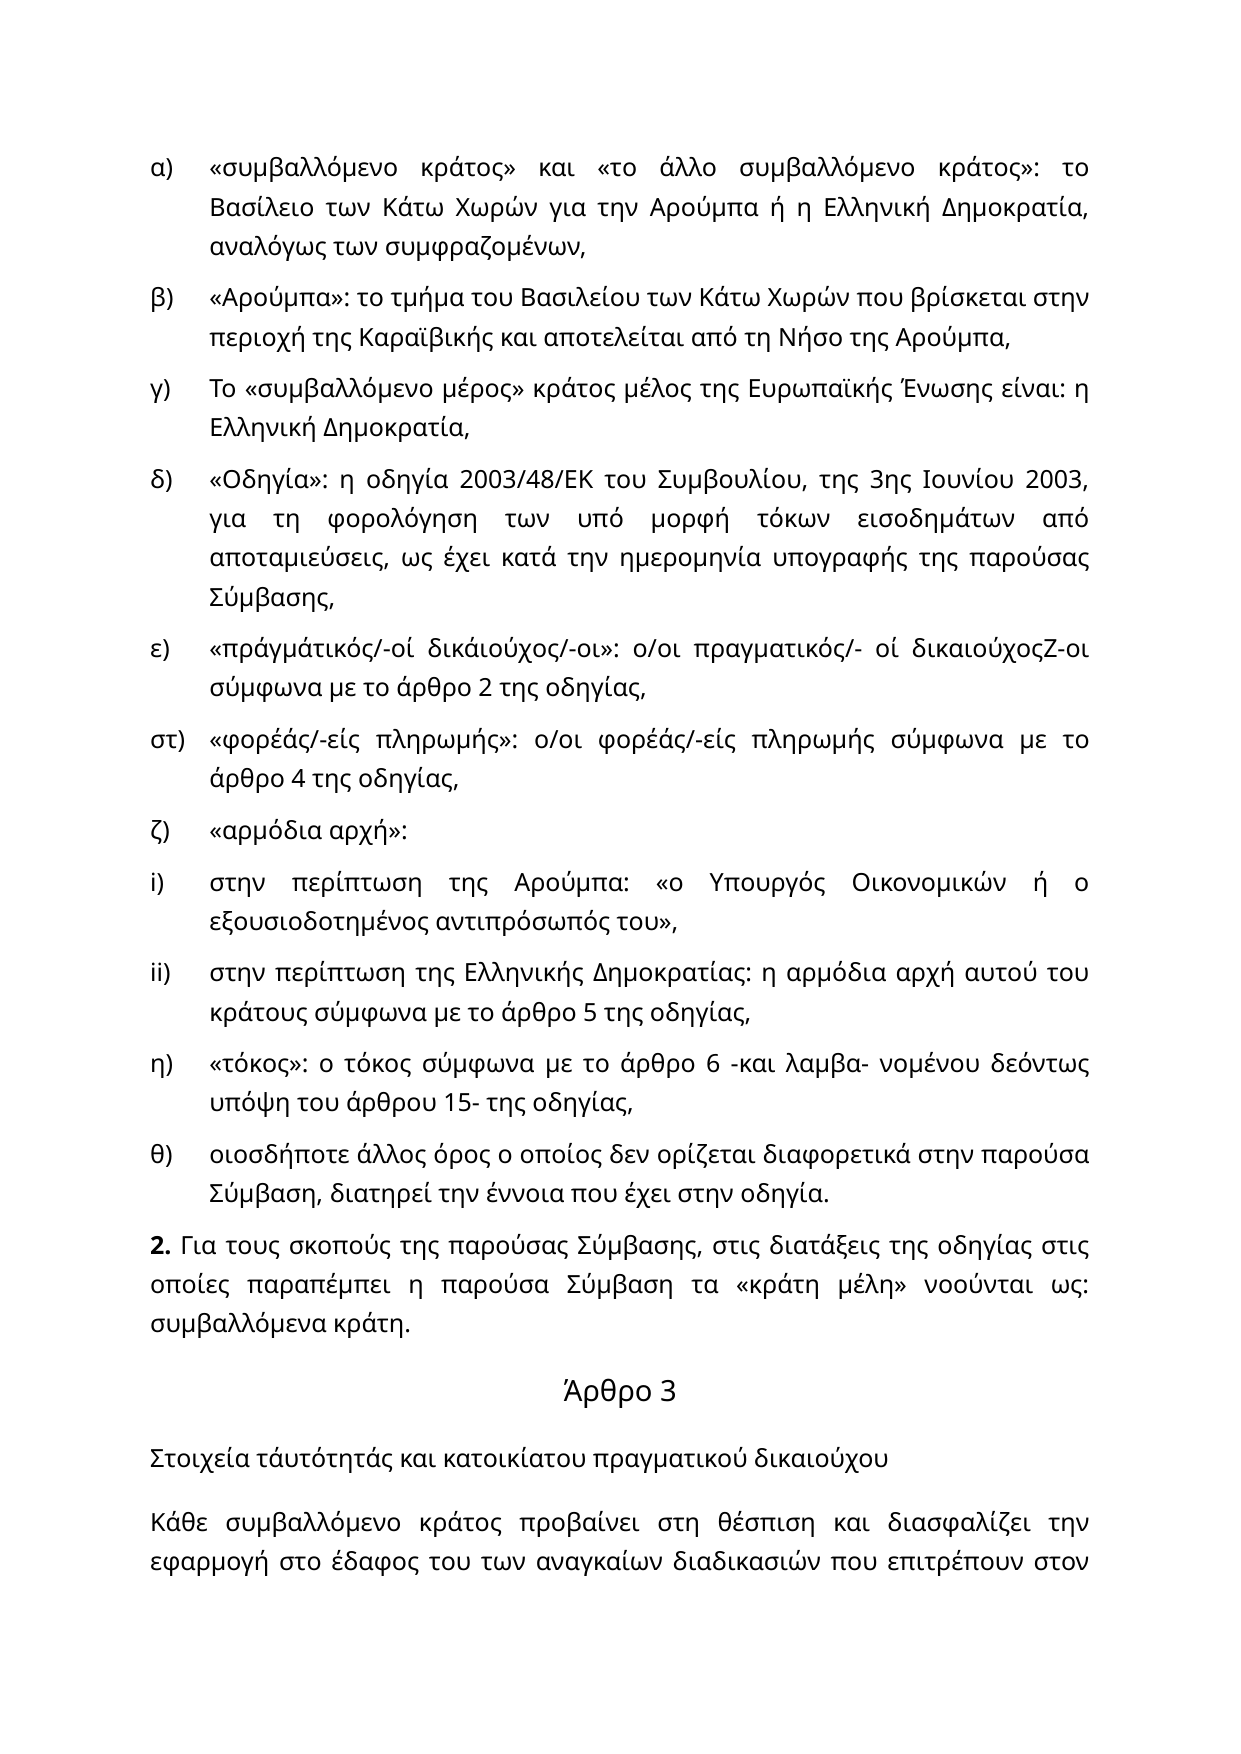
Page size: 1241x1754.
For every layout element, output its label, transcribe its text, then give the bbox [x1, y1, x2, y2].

list η) «τόκος»: ο τόκος σύμφωνα με το άρθρο 6 -και λαμβα- νομένου δεόντως υπόψη του άρθρου 15- της οδηγίας, [150, 1046, 1090, 1119]
text Κάθε συμβαλλόμενο κράτος προβαίνει στη θέσπιση και διασφαλίζει την εφαρμογή στο έδαφος του των αναγκαίων διαδικασιών που επιτρέπουν στον [150, 1505, 1090, 1578]
list ii) στην περίπτωση της Ελληνικής Δημοκρατίας: η αρμόδια αρχή αυτού του κράτους σύμφωνα με το άρθρο 5 της οδηγίας, [150, 955, 1090, 1028]
text 2. Για τους σκοπούς της παρούσας Σύμβασης, στις διατάξεις της οδηγίας στις οποίες παραπέμπει η παρούσα Σύμβαση τα «κράτη μέλη» νοούνται ως: συμβαλλόμενα κράτη. [150, 1227, 1090, 1340]
list γ) Το «συμβαλλόμενο μέρος» κράτος μέλος της Ευρωπαϊκής Ένωσης είναι: η Ελληνική Δημοκρατία, [150, 371, 1090, 444]
list δ) «Οδηγία»: η οδηγία 2003/48/ΕΚ του Συμβουλίου, της 3ης Ιουνίου 2003, για τη φορολόγηση των υπό μορφή τόκων εισοδημάτων από αποταμιεύσεις, ως έχει κατά την ημερομηνία υπογραφής της παρούσας Σύμβασης, [150, 462, 1090, 613]
text Στοιχεία τάυτότητάς και κατοικίατου πραγματικού δικαιούχου [150, 1441, 1090, 1475]
list β) «Αρούμπα»: το τμήμα του Βασιλείου των Κάτω Χωρών που βρίσκεται στην περιοχή της Καραϊβικής και αποτελείται από τη Νήσο της Αρούμπα, [150, 280, 1090, 353]
list α) «συμβαλλόμενο κράτος» και «το άλλο συμβαλλόμενο κράτος»: το Βασίλειο των Κάτω Χωρών για την Αρούμπα ή η Ελληνική Δημοκρατία, αναλόγως των συμφραζομένων, [150, 150, 1090, 262]
list ζ) «αρμόδια αρχή»: [150, 812, 1090, 847]
subtitle Άρθρο 3 [150, 1370, 1090, 1410]
list ε) «πράγμάτικός/-oί δικάιoύχoς/-oι»: ο/οι πραγματικός/- οί δικαιούχοςΖ-οι σύμφωνα με το άρθρο 2 της οδηγίας, [150, 631, 1090, 704]
list θ) οιοσδήποτε άλλος όρος ο οποίος δεν ορίζεται διαφορετικά στην παρούσα Σύμβαση, διατηρεί την έννοια που έχει στην οδηγία. [150, 1137, 1090, 1210]
list i) στην περίπτωση της Αρούμπα: «ο Υπουργός Οικονομικών ή ο εξουσιοδοτημένος αντιπρόσωπός του», [150, 864, 1090, 937]
list στ) «φoρέάς/-είς πληρωμής»: ο/οι φoρέάς/-είς πληρωμής σύμφωνα με το άρθρο 4 της οδηγίας, [150, 722, 1090, 795]
